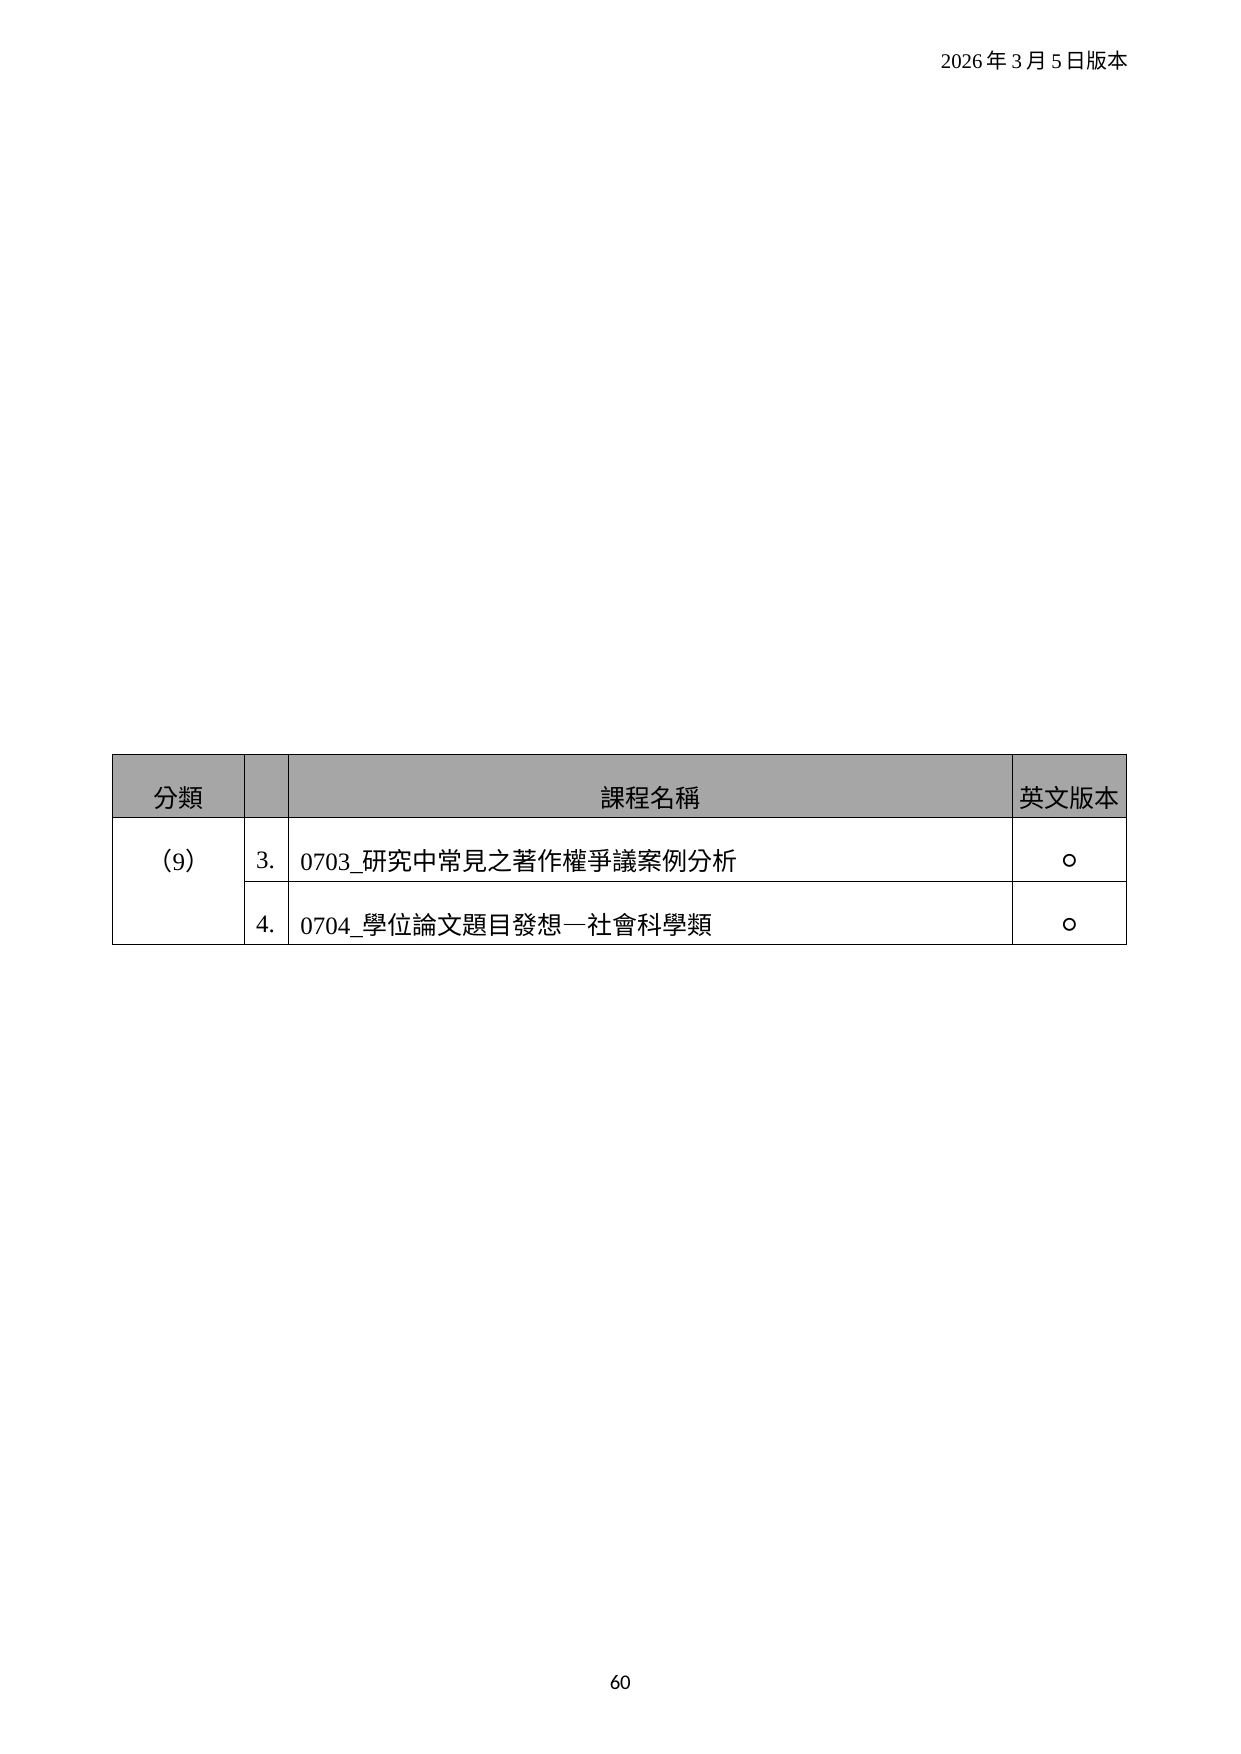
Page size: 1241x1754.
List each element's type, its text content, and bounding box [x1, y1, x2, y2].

table_cell [245, 882, 288, 944]
table_header 英文版本 [1013, 755, 1126, 817]
table_cell [245, 818, 288, 881]
table_cell ○ [1013, 882, 1126, 944]
table_cell 0704_學位論文題目發想—社會科學類 [289, 882, 1012, 944]
table_cell （9） [113, 818, 244, 944]
table_cell ○ [1013, 818, 1126, 881]
table_header [245, 755, 288, 817]
table_header 課程名稱 [289, 755, 1012, 817]
table_header 分類 [113, 755, 244, 817]
table_cell 0703_研究中常見之著作權爭議案例分析 [289, 818, 1012, 881]
